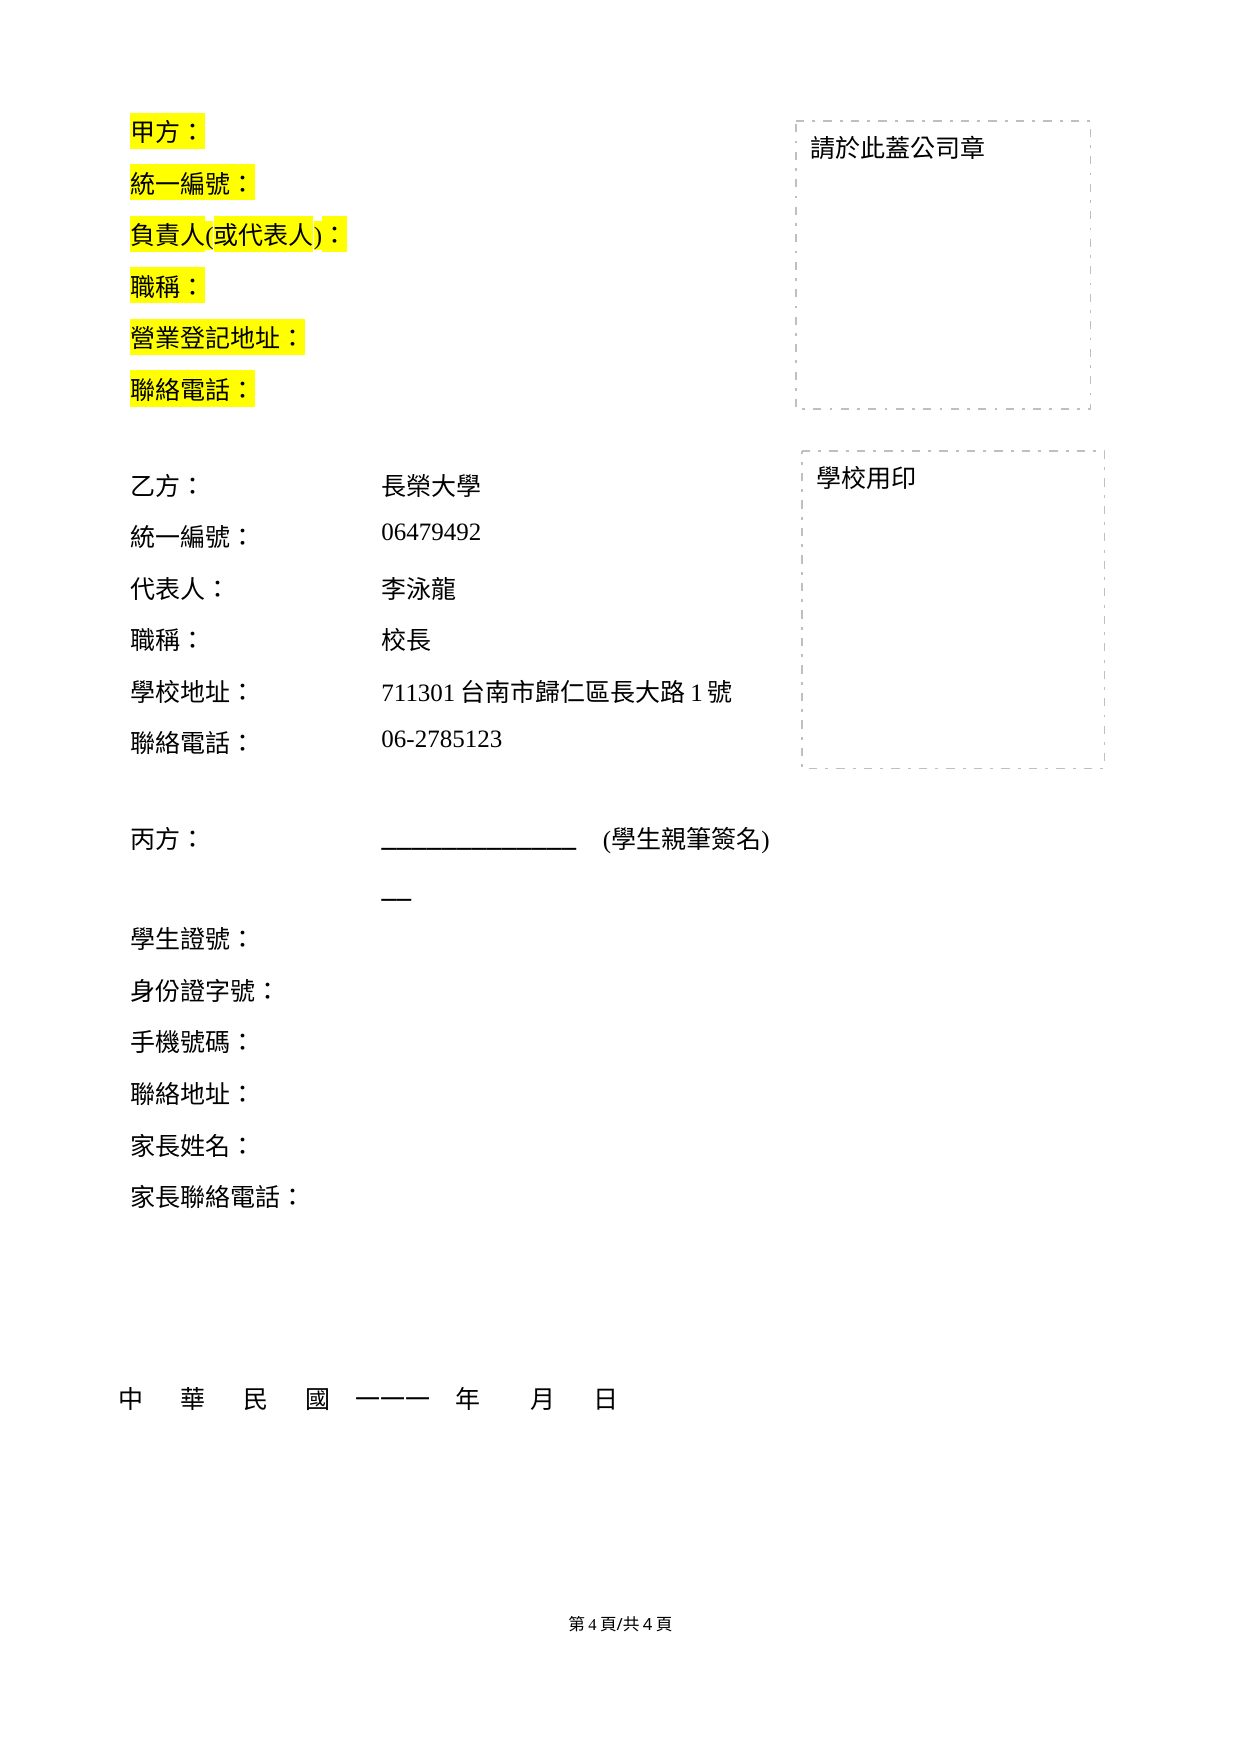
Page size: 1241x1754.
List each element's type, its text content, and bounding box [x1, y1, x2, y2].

table_header 甲方： [119, 113, 369, 163]
table_cell [1104, 620, 1137, 671]
table_cell [370, 1023, 602, 1073]
table_header [370, 113, 779, 163]
table_cell [370, 775, 779, 818]
table_cell [370, 920, 602, 970]
table_cell 聯絡電話： [119, 724, 369, 774]
table_cell [603, 970, 1137, 1022]
table_cell [780, 516, 802, 568]
table_cell [780, 422, 1137, 465]
table_cell [370, 971, 602, 1022]
table_cell [370, 164, 779, 214]
table_cell 營業登記地址： [119, 319, 369, 369]
table_cell (學生親筆簽名) [603, 818, 1137, 919]
table_cell 06-2785123 [370, 724, 779, 774]
table_cell [780, 671, 802, 723]
table_cell [780, 774, 1137, 818]
table_cell [370, 1178, 602, 1228]
table_cell 統一編號： [119, 518, 369, 568]
table_cell [370, 1126, 602, 1177]
table_cell [119, 775, 369, 818]
table_cell 711301台南市歸仁區長大路1號 [370, 672, 779, 723]
table_cell 06479492 [370, 518, 779, 568]
table_cell [780, 568, 802, 619]
table_cell [603, 1074, 1137, 1125]
table_cell [119, 422, 369, 465]
table_cell [603, 1177, 1137, 1228]
table_cell [780, 466, 802, 516]
table_cell [370, 422, 779, 465]
table_cell [370, 267, 779, 318]
table_cell [603, 1022, 1137, 1073]
table_cell [370, 319, 779, 369]
table_cell [1104, 671, 1137, 723]
table_cell 校長 [370, 621, 779, 671]
table_cell 乙方： [119, 466, 369, 516]
table_cell 家長聯絡電話： [119, 1178, 369, 1228]
table_cell _______________ [370, 819, 602, 919]
table_cell 身份證字號： [119, 971, 369, 1022]
table_cell [603, 919, 1137, 970]
table_cell 李泳龍 [370, 569, 779, 619]
table_cell [370, 216, 779, 266]
table_cell 統一編號： [119, 164, 369, 214]
table_cell 職稱： [119, 621, 369, 671]
table_cell [370, 370, 779, 421]
table_cell 丙方： [119, 819, 369, 919]
table_cell 職稱： [119, 267, 369, 318]
table_cell [370, 1075, 602, 1125]
table_cell 學校地址： [119, 672, 369, 723]
table_cell 聯絡電話： [119, 370, 369, 421]
table_cell 長榮大學 [370, 466, 779, 516]
table_cell [1104, 466, 1137, 516]
table_cell [780, 723, 1137, 774]
table_cell 代表人： [119, 569, 369, 619]
table_cell 手機號碼： [119, 1023, 369, 1073]
table_cell 家長姓名： [119, 1126, 369, 1177]
table_cell [1104, 516, 1137, 568]
table_cell [603, 1125, 1137, 1177]
table_cell 聯絡地址： [119, 1075, 369, 1125]
table_header [780, 113, 1137, 421]
text 中 華 民 國 一一一 年 月 日 [118, 1379, 1122, 1415]
table_cell 學生證號： [119, 920, 369, 970]
table_cell 負責人(或代表人)： [119, 216, 369, 266]
table_cell [780, 620, 802, 671]
table_cell [1104, 568, 1137, 619]
